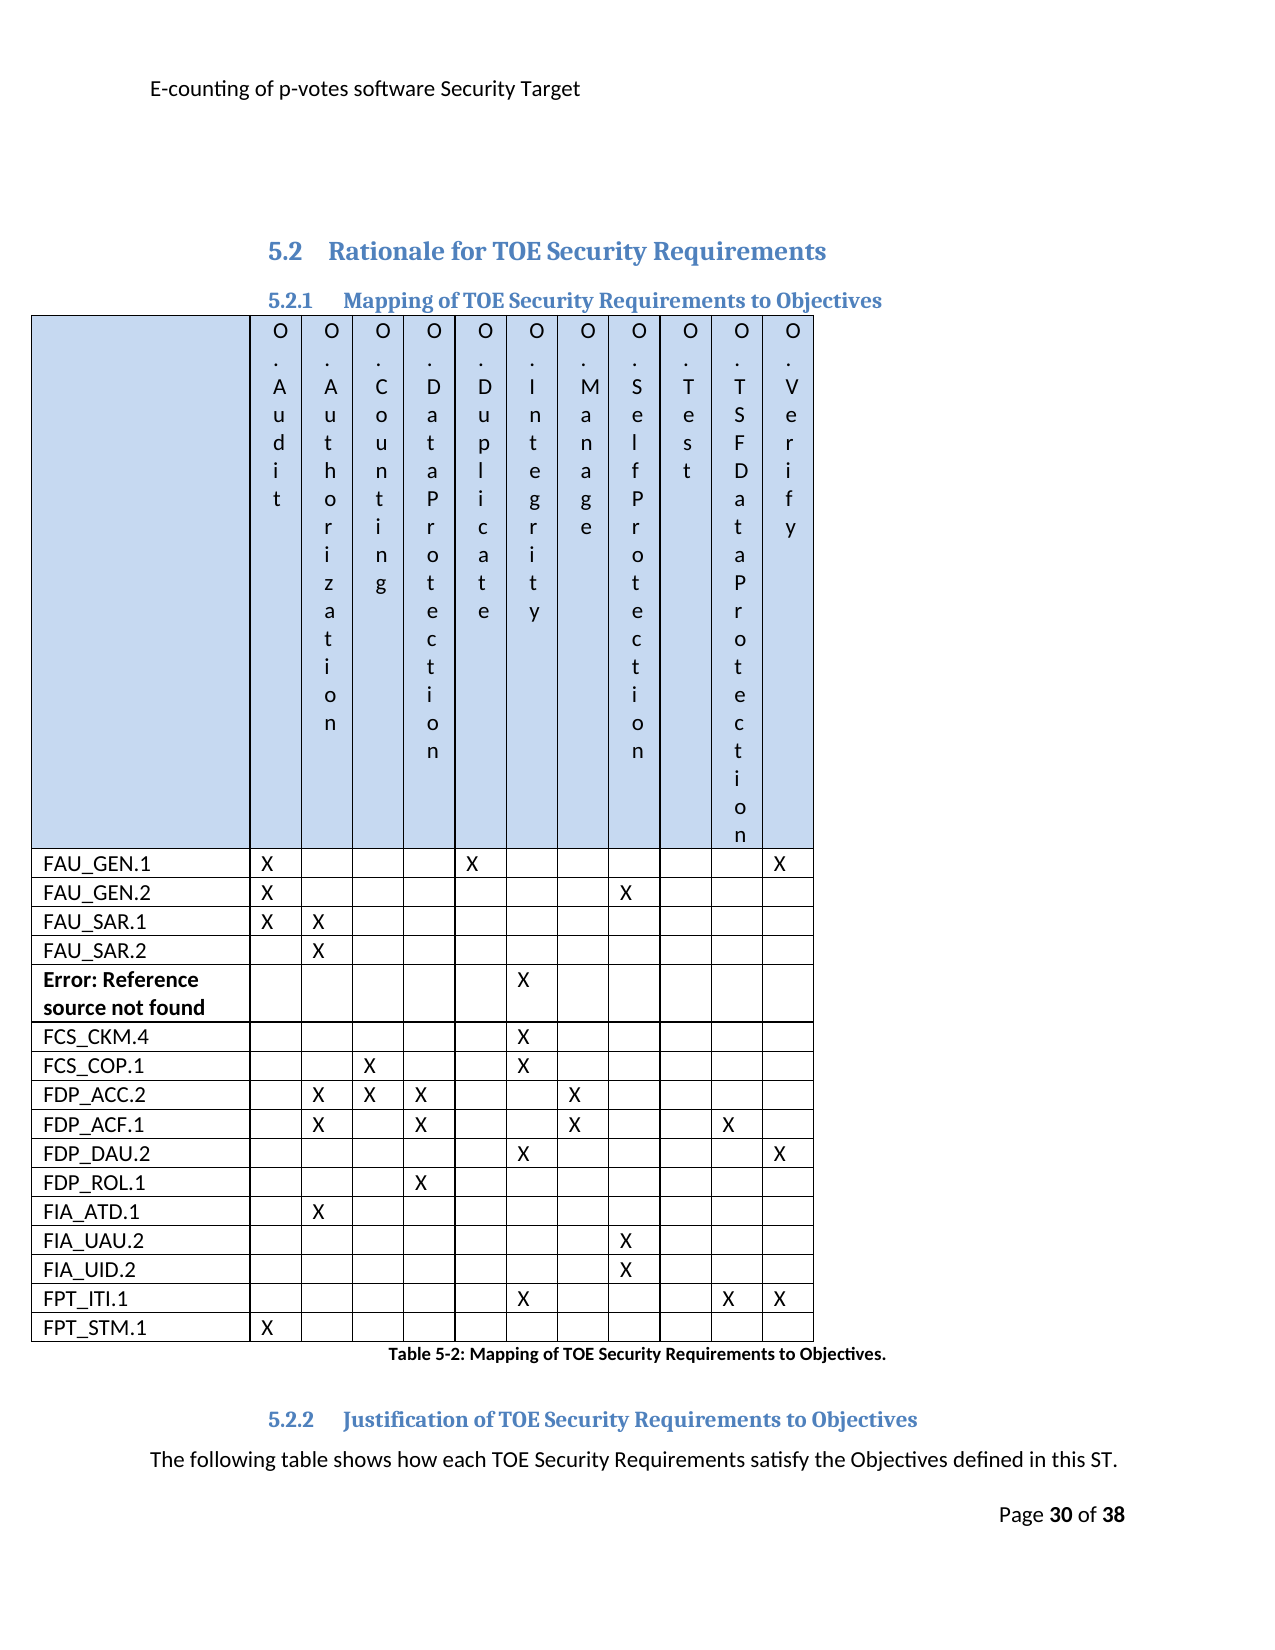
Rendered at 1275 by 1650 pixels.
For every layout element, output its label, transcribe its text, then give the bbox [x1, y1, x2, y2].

text The following table shows how each TOE Security Requirements satisfy the Objectives defined in this ST. [150, 1446, 1125, 1474]
table_header O.Duplicate [456, 316, 506, 848]
table_cell [302, 965, 352, 1021]
table_cell [353, 907, 403, 935]
table_cell FIA_UAU.2 [32, 1226, 249, 1254]
table_cell [763, 936, 813, 964]
table_cell [712, 1168, 762, 1196]
table_cell [404, 1313, 454, 1341]
table_cell FIA_UID.2 [32, 1255, 249, 1283]
table_cell [353, 1226, 403, 1254]
table_cell X [404, 1081, 454, 1109]
table_cell FDP_DAU.2 [32, 1139, 249, 1167]
table_header [32, 316, 249, 848]
table_cell [404, 965, 454, 1021]
table_cell [404, 1023, 454, 1051]
table_cell [251, 1226, 301, 1254]
table_cell [507, 1226, 557, 1254]
table_cell X [353, 1052, 403, 1079]
table_cell [456, 936, 506, 964]
table_cell [558, 1255, 608, 1283]
table_cell [302, 1139, 352, 1167]
table_cell [456, 1226, 506, 1254]
table_cell [353, 965, 403, 1021]
table_cell [712, 907, 762, 935]
table_cell [661, 1168, 711, 1196]
table_cell [712, 849, 762, 877]
table_cell FAU_GEN.2 [32, 878, 249, 906]
table_cell [302, 1284, 352, 1312]
table_cell [404, 907, 454, 935]
table_cell [404, 1255, 454, 1283]
table_cell [251, 1052, 301, 1079]
table_cell [558, 936, 608, 964]
table_cell [712, 1081, 762, 1109]
table_cell [353, 1313, 403, 1341]
table_cell [507, 1168, 557, 1196]
table_cell [456, 1313, 506, 1341]
table_cell [353, 878, 403, 906]
table_header O.Integrity [507, 316, 557, 848]
table_cell X [507, 965, 557, 1021]
table_cell [763, 1052, 813, 1079]
table_cell FDP_ACC.2 [32, 1081, 249, 1109]
table_header O.Authorization [302, 316, 352, 848]
table_cell [712, 965, 762, 1021]
table_cell X [558, 1081, 608, 1109]
table_cell [609, 1168, 659, 1196]
table_cell [404, 1052, 454, 1079]
table_cell [558, 1313, 608, 1341]
table_cell FCS_COP.1 [32, 1052, 249, 1079]
table_cell [609, 965, 659, 1021]
table_cell [763, 878, 813, 906]
table_cell [251, 1081, 301, 1109]
table_cell [456, 1139, 506, 1167]
table_cell [558, 1023, 608, 1051]
table_cell [763, 1255, 813, 1283]
table_header O.Data Protection [404, 316, 454, 848]
table_cell [609, 1081, 659, 1109]
table_header O.Verify [763, 316, 813, 848]
text Table 5‑2: Mapping of TOE Security Requirements to Objectives. [150, 1342, 1125, 1365]
table_cell [456, 1110, 506, 1138]
table_cell X [763, 1284, 813, 1312]
table_cell [558, 907, 608, 935]
table_cell [507, 1255, 557, 1283]
table_cell [404, 878, 454, 906]
table_header O.Self Protection [609, 316, 659, 848]
table_cell [404, 1197, 454, 1225]
table_cell FPT_ITI.1 [32, 1284, 249, 1312]
table_cell [302, 1168, 352, 1196]
table_cell X [558, 1110, 608, 1138]
table_cell X [404, 1110, 454, 1138]
table_cell [507, 1110, 557, 1138]
table_cell [609, 1110, 659, 1138]
table_cell [251, 1168, 301, 1196]
table_cell [661, 936, 711, 964]
table_cell FAU_GEN.1 [32, 849, 249, 877]
table_cell [763, 1168, 813, 1196]
table_cell [302, 849, 352, 877]
table_cell [661, 1226, 711, 1254]
table_cell [558, 1197, 608, 1225]
table_cell [661, 1081, 711, 1109]
table_cell FCS_CKM.4 [32, 1023, 249, 1051]
table_cell [456, 1168, 506, 1196]
table_cell [763, 1081, 813, 1109]
table_cell [712, 1139, 762, 1167]
table_cell [609, 1284, 659, 1312]
table_cell X [609, 1226, 659, 1254]
table_cell [507, 1313, 557, 1341]
table_cell [609, 936, 659, 964]
table_cell [609, 1023, 659, 1051]
table_header O.TSF Data Protection [712, 316, 762, 848]
table_cell X [251, 878, 301, 906]
table_cell [404, 1226, 454, 1254]
table_cell [251, 1139, 301, 1167]
table_cell [302, 1226, 352, 1254]
table_cell X [763, 849, 813, 877]
table_cell [302, 1313, 352, 1341]
table_cell [507, 878, 557, 906]
table_cell X [302, 936, 352, 964]
table_cell X [609, 1255, 659, 1283]
table_cell X [712, 1110, 762, 1138]
table_cell [661, 849, 711, 877]
table_cell [507, 1197, 557, 1225]
table_cell [558, 1052, 608, 1079]
table_cell [558, 1226, 608, 1254]
table_header O.Counting [353, 316, 403, 848]
table_cell X [507, 1052, 557, 1079]
table_cell Feil! Fant ikke referansekilden. [32, 965, 249, 1021]
table_cell [661, 1255, 711, 1283]
table_cell [251, 1255, 301, 1283]
table_cell [712, 1226, 762, 1254]
table_header O.Manage [558, 316, 608, 848]
table_cell [456, 965, 506, 1021]
table_cell [302, 1023, 352, 1051]
table_cell [456, 1255, 506, 1283]
table_cell [763, 1313, 813, 1341]
table_cell [609, 907, 659, 935]
table_cell [609, 1197, 659, 1225]
table_cell [456, 878, 506, 906]
table_cell [507, 936, 557, 964]
table_cell [661, 1197, 711, 1225]
table_cell [404, 936, 454, 964]
table_cell [661, 1284, 711, 1312]
table_cell [353, 849, 403, 877]
table_cell [251, 936, 301, 964]
table_cell X [251, 907, 301, 935]
table_header O.Test [661, 316, 711, 848]
table_cell [763, 1197, 813, 1225]
table_cell [507, 907, 557, 935]
table_cell [609, 1139, 659, 1167]
table_cell [353, 1197, 403, 1225]
table_cell [609, 1313, 659, 1341]
table_cell [404, 849, 454, 877]
table_cell X [763, 1139, 813, 1167]
table_cell [302, 1052, 352, 1079]
table_cell [251, 1110, 301, 1138]
table_cell [712, 1023, 762, 1051]
table_cell [251, 1284, 301, 1312]
table_cell [456, 1052, 506, 1079]
table_cell X [609, 878, 659, 906]
table_cell X [507, 1023, 557, 1051]
table_cell [404, 1139, 454, 1167]
table_cell [661, 1023, 711, 1051]
table_cell [456, 1081, 506, 1109]
table_cell [661, 965, 711, 1021]
table_cell [609, 849, 659, 877]
table_cell X [712, 1284, 762, 1312]
table_cell X [404, 1168, 454, 1196]
table_header O.Audit [251, 316, 301, 848]
table_cell FPT_STM.1 [32, 1313, 249, 1341]
table_cell [353, 1023, 403, 1051]
table_cell [404, 1284, 454, 1312]
table_cell [712, 1197, 762, 1225]
table_cell [251, 965, 301, 1021]
table_cell [456, 1284, 506, 1312]
table_cell [302, 1255, 352, 1283]
table_cell X [302, 1110, 352, 1138]
table_cell [763, 1110, 813, 1138]
table_cell [712, 1052, 762, 1079]
table_cell FAU_SAR.1 [32, 907, 249, 935]
table_cell [661, 907, 711, 935]
table_cell [558, 1284, 608, 1312]
table_cell [251, 1023, 301, 1051]
table_cell [712, 1255, 762, 1283]
table_cell [661, 1139, 711, 1167]
table_cell [763, 907, 813, 935]
table_cell [353, 1139, 403, 1167]
table_cell [558, 965, 608, 1021]
table_cell FIA_ATD.1 [32, 1197, 249, 1225]
table_cell [558, 849, 608, 877]
table_cell [609, 1052, 659, 1079]
table_cell [353, 1255, 403, 1283]
table_cell [661, 878, 711, 906]
table_cell X [507, 1284, 557, 1312]
table_cell [661, 1313, 711, 1341]
table_cell [712, 936, 762, 964]
table_cell [507, 1081, 557, 1109]
table_cell [763, 965, 813, 1021]
table_cell X [302, 1081, 352, 1109]
table_cell X [251, 1313, 301, 1341]
table_cell [456, 907, 506, 935]
table_cell [353, 1168, 403, 1196]
table_cell [712, 1313, 762, 1341]
table_cell [558, 1139, 608, 1167]
table_cell [302, 878, 352, 906]
table_cell [661, 1110, 711, 1138]
table_cell X [302, 1197, 352, 1225]
subtitle Mapping of TOE Security Requirements to Objectives [268, 288, 1125, 315]
table_cell [353, 1284, 403, 1312]
subtitle Justification of TOE Security Requirements to Objectives [268, 1407, 1125, 1433]
table_cell [353, 936, 403, 964]
table_cell [251, 1197, 301, 1225]
table_cell [558, 1168, 608, 1196]
table_cell X [456, 849, 506, 877]
table_cell [712, 878, 762, 906]
table_cell FDP_ROL.1 [32, 1168, 249, 1196]
table_cell [763, 1023, 813, 1051]
table_cell FAU_SAR.2 [32, 936, 249, 964]
table_cell X [251, 849, 301, 877]
table_cell [456, 1197, 506, 1225]
table_cell [507, 849, 557, 877]
table_cell [353, 1110, 403, 1138]
table_cell FDP_ACF.1 [32, 1110, 249, 1138]
table_cell [558, 878, 608, 906]
table_cell [763, 1226, 813, 1254]
table_cell X [302, 907, 352, 935]
table_cell [661, 1052, 711, 1079]
subtitle Rationale for TOE Security Requirements [268, 236, 1125, 267]
table_cell X [507, 1139, 557, 1167]
table_cell X [353, 1081, 403, 1109]
table_cell [456, 1023, 506, 1051]
